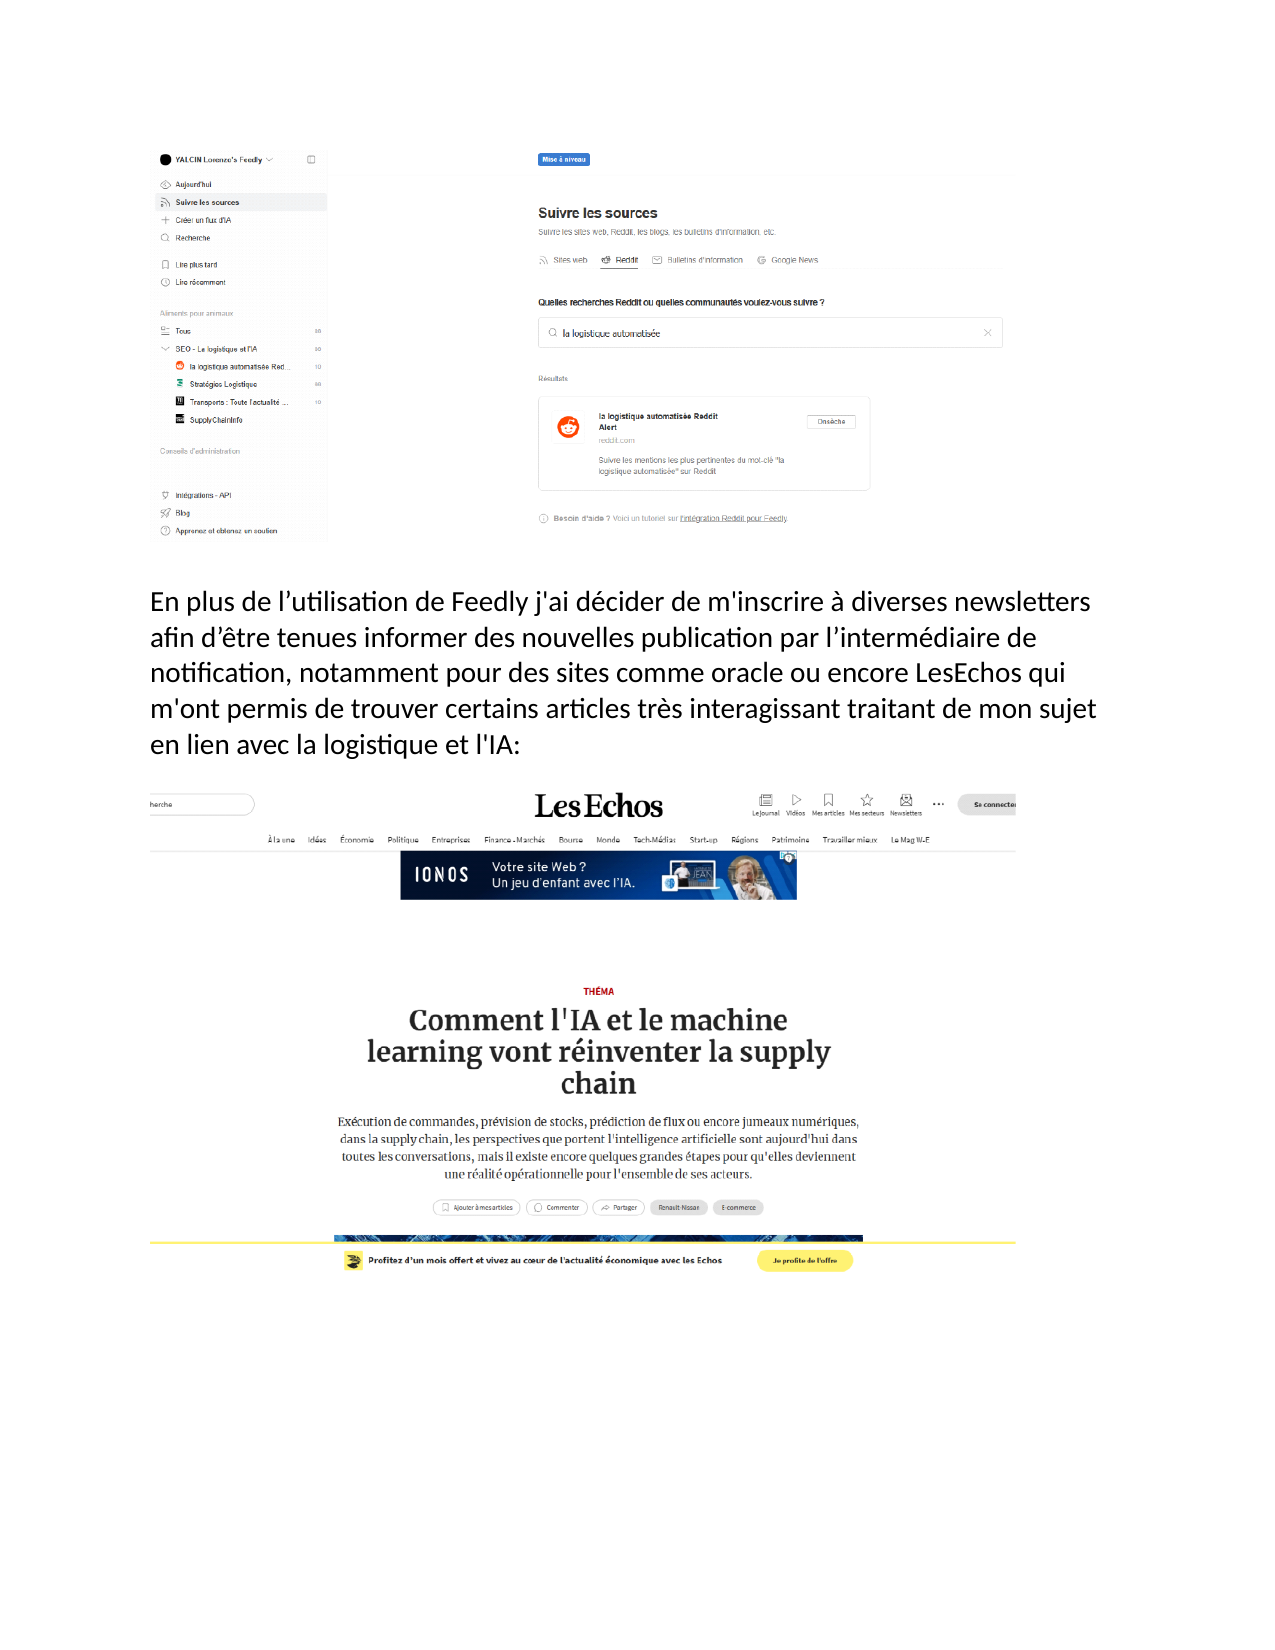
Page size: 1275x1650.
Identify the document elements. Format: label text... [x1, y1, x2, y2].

text En plus de l’utilisation de Feedly j'ai décider de m'inscrire à diverses newsletters afin d’être tenues informer des nouvelles publication par l’intermédiaire de notification, notamment pour des sites comme oracle ou encore LesEchos qui m'ont permis de trouver certains articles très interagissant traitant de mon sujet en lien avec la logistique et l'IA: [150, 583, 1125, 761]
